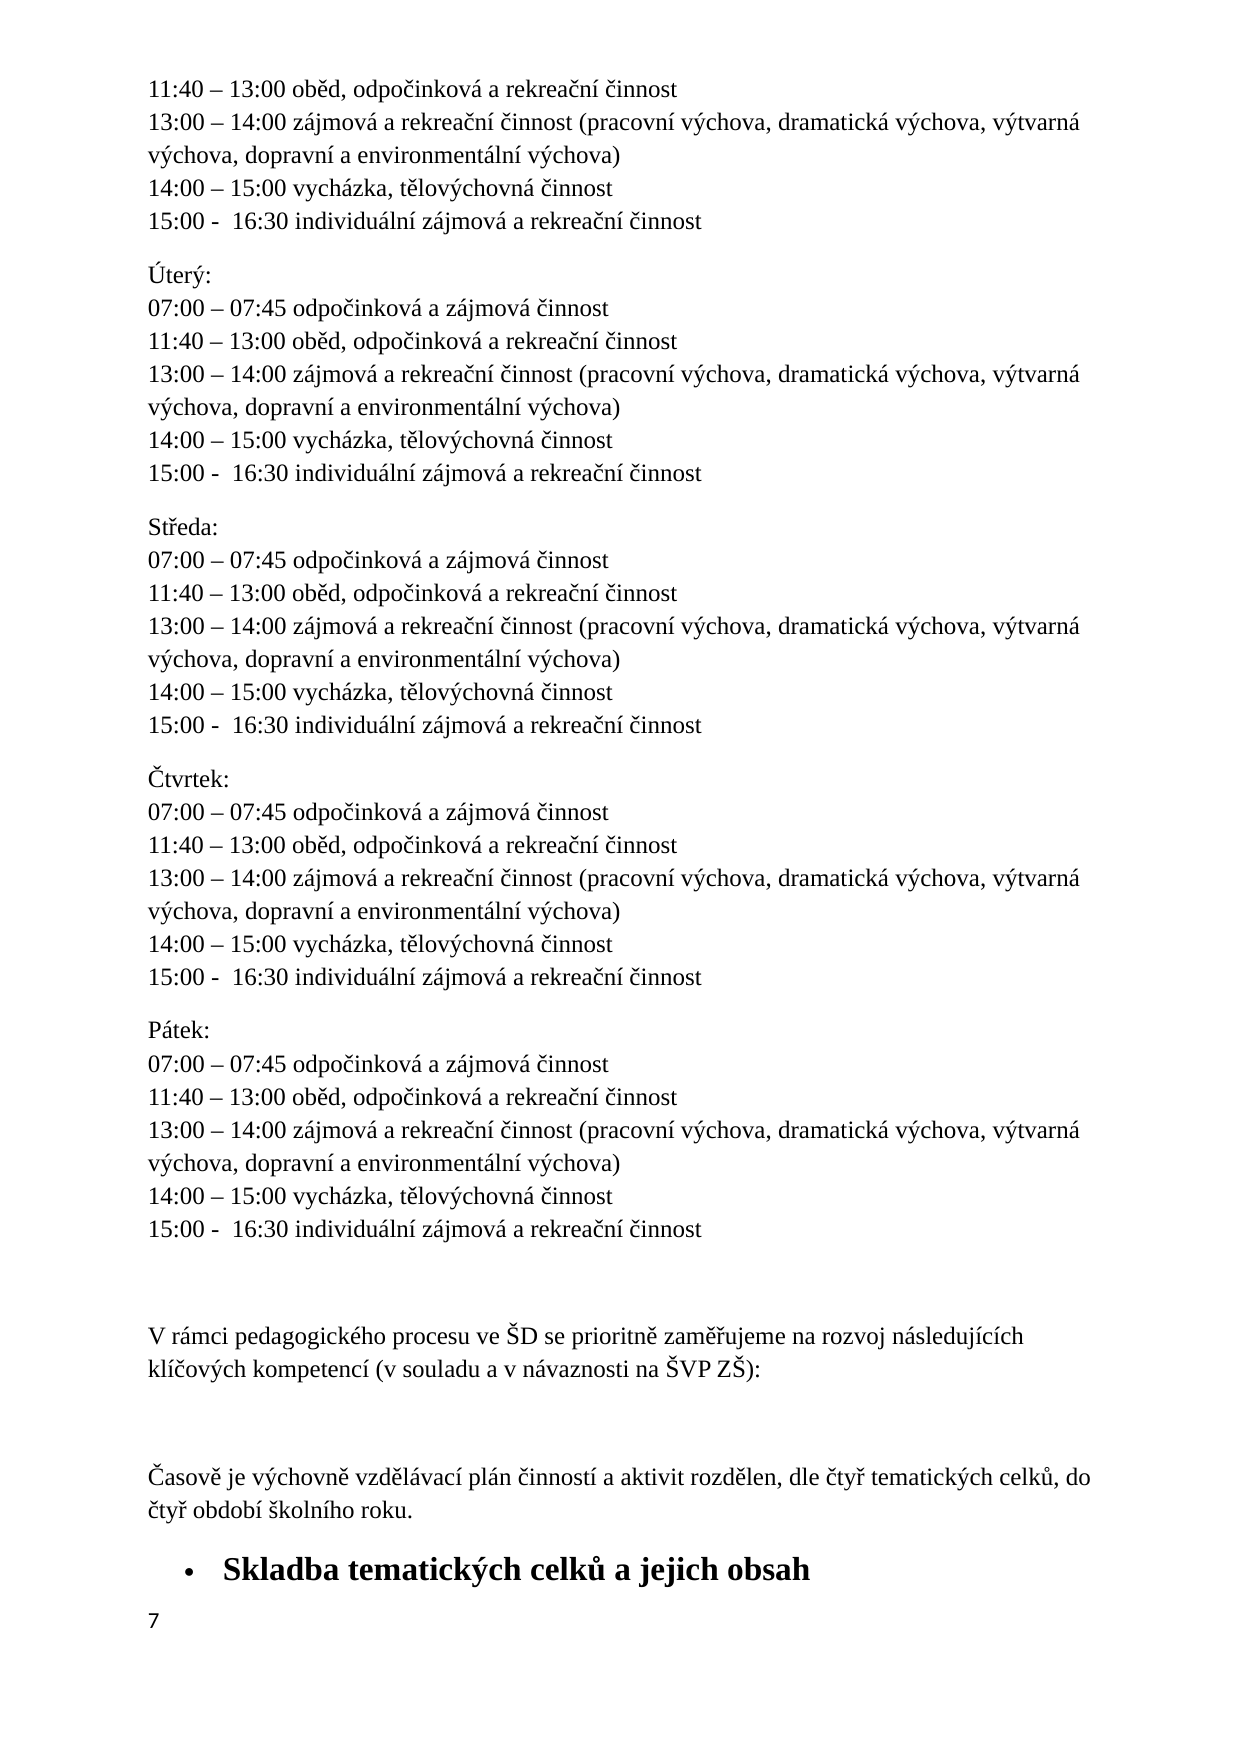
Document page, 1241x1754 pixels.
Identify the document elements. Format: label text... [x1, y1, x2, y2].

text Středa: 07:00 – 07:45 odpočinková a zájmová činnost 11:40 – 13:00 oběd, odpočinková a rekreační činnost 13:00 – 14:00 zájmová a rekreační činnost (pracovní výchova, dramatická výchova, výtvarná výchova, dopravní a environmentální výchova) 14:00 – 15:00 vycházka, tělovýchovná činnost 15:00 - 16:30 individuální zájmová a rekreační činnost [148, 512, 1093, 738]
text Čtvrtek: 07:00 – 07:45 odpočinková a zájmová činnost 11:40 – 13:00 oběd, odpočinková a rekreační činnost 13:00 – 14:00 zájmová a rekreační činnost (pracovní výchova, dramatická výchova, výtvarná výchova, dopravní a environmentální výchova) 14:00 – 15:00 vycházka, tělovýchovná činnost 15:00 - 16:30 individuální zájmová a rekreační činnost [148, 764, 1093, 991]
text 11:40 – 13:00 oběd, odpočinková a rekreační činnost 13:00 – 14:00 zájmová a rekreační činnost (pracovní výchova, dramatická výchova, výtvarná výchova, dopravní a environmentální výchova) 14:00 – 15:00 vycházka, tělovýchovná činnost 15:00 - 16:30 individuální zájmová a rekreační činnost [148, 74, 1093, 234]
text Pátek: 07:00 – 07:45 odpočinková a zájmová činnost 11:40 – 13:00 oběd, odpočinková a rekreační činnost 13:00 – 14:00 zájmová a rekreační činnost (pracovní výchova, dramatická výchova, výtvarná výchova, dopravní a environmentální výchova) 14:00 – 15:00 vycházka, tělovýchovná činnost 15:00 - 16:30 individuální zájmová a rekreační činnost [148, 1016, 1093, 1242]
text Časově je výchovně vzdělávací plán činností a aktivit rozdělen, dle čtyř tematických celků, do čtyř období školního roku. [148, 1462, 1093, 1524]
list Skladba tematických celků a jejich obsah [185, 1549, 1093, 1587]
text Úterý: 07:00 – 07:45 odpočinková a zájmová činnost 11:40 – 13:00 oběd, odpočinková a rekreační činnost 13:00 – 14:00 zájmová a rekreační činnost (pracovní výchova, dramatická výchova, výtvarná výchova, dopravní a environmentální výchova) 14:00 – 15:00 vycházka, tělovýchovná činnost 15:00 - 16:30 individuální zájmová a rekreační činnost [148, 260, 1093, 487]
text V rámci pedagogického procesu ve ŠD se prioritně zaměřujeme na rozvoj následujících klíčových kompetencí (v souladu a v návaznosti na ŠVP ZŠ): [148, 1321, 1093, 1383]
